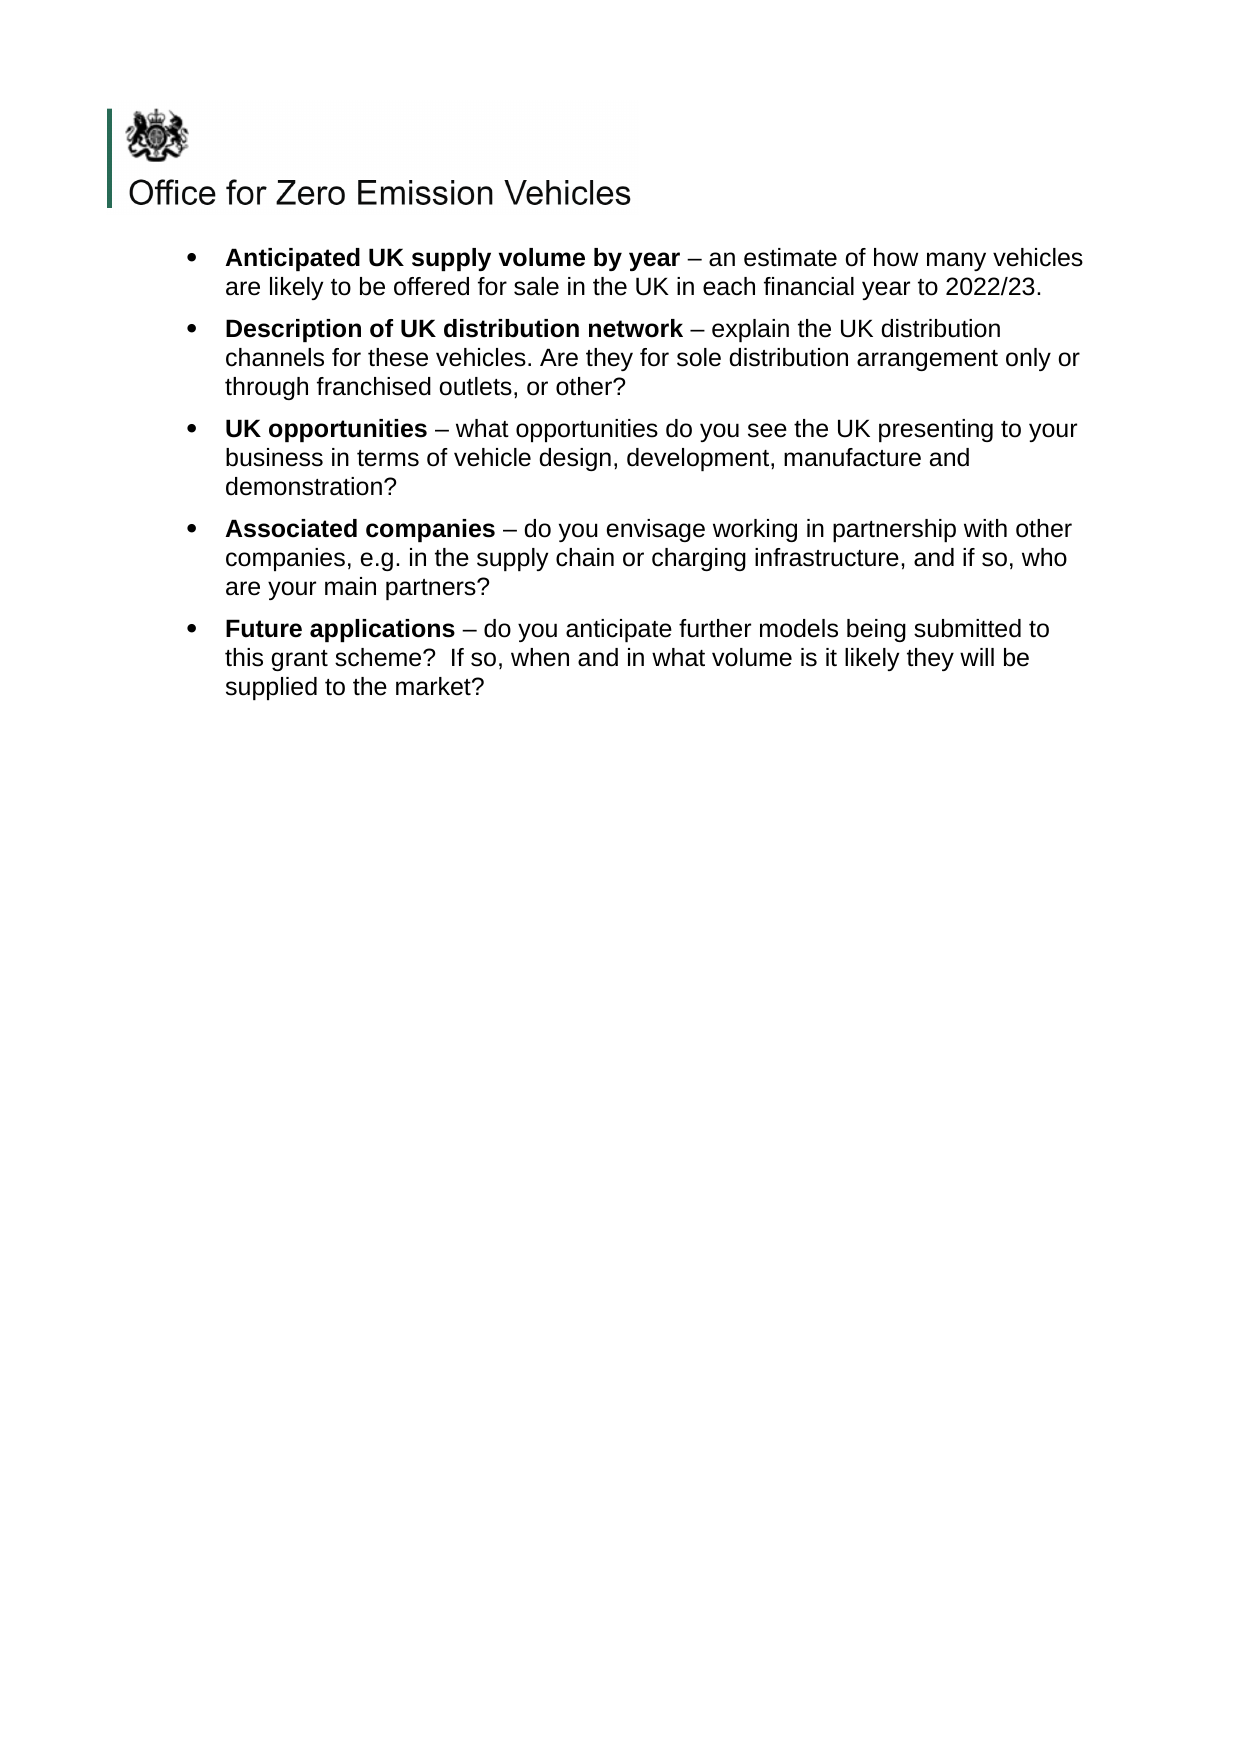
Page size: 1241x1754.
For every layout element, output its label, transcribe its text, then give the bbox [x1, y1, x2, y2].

list UK opportunities – what opportunities do you see the UK presenting to your business in terms of vehicle design, development, manufacture and demonstration? [187, 413, 1090, 501]
list Associated companies – do you envisage working in partnership with other companies, e.g. in the supply chain or charging infrastructure, and if so, who are your main partners? [187, 513, 1090, 601]
list Future applications – do you anticipate further models being submitted to this grant scheme? If so, when and in what volume is it likely they will be supplied to the market? [187, 613, 1090, 701]
list Anticipated UK supply volume by year – an estimate of how many vehicles are likely to be offered for sale in the UK in each financial year to 2022/23. [187, 242, 1090, 301]
list Description of UK distribution network – explain the UK distribution channels for these vehicles. Are they for sole distribution arrangement only or through franchised outlets, or other? [187, 313, 1090, 401]
